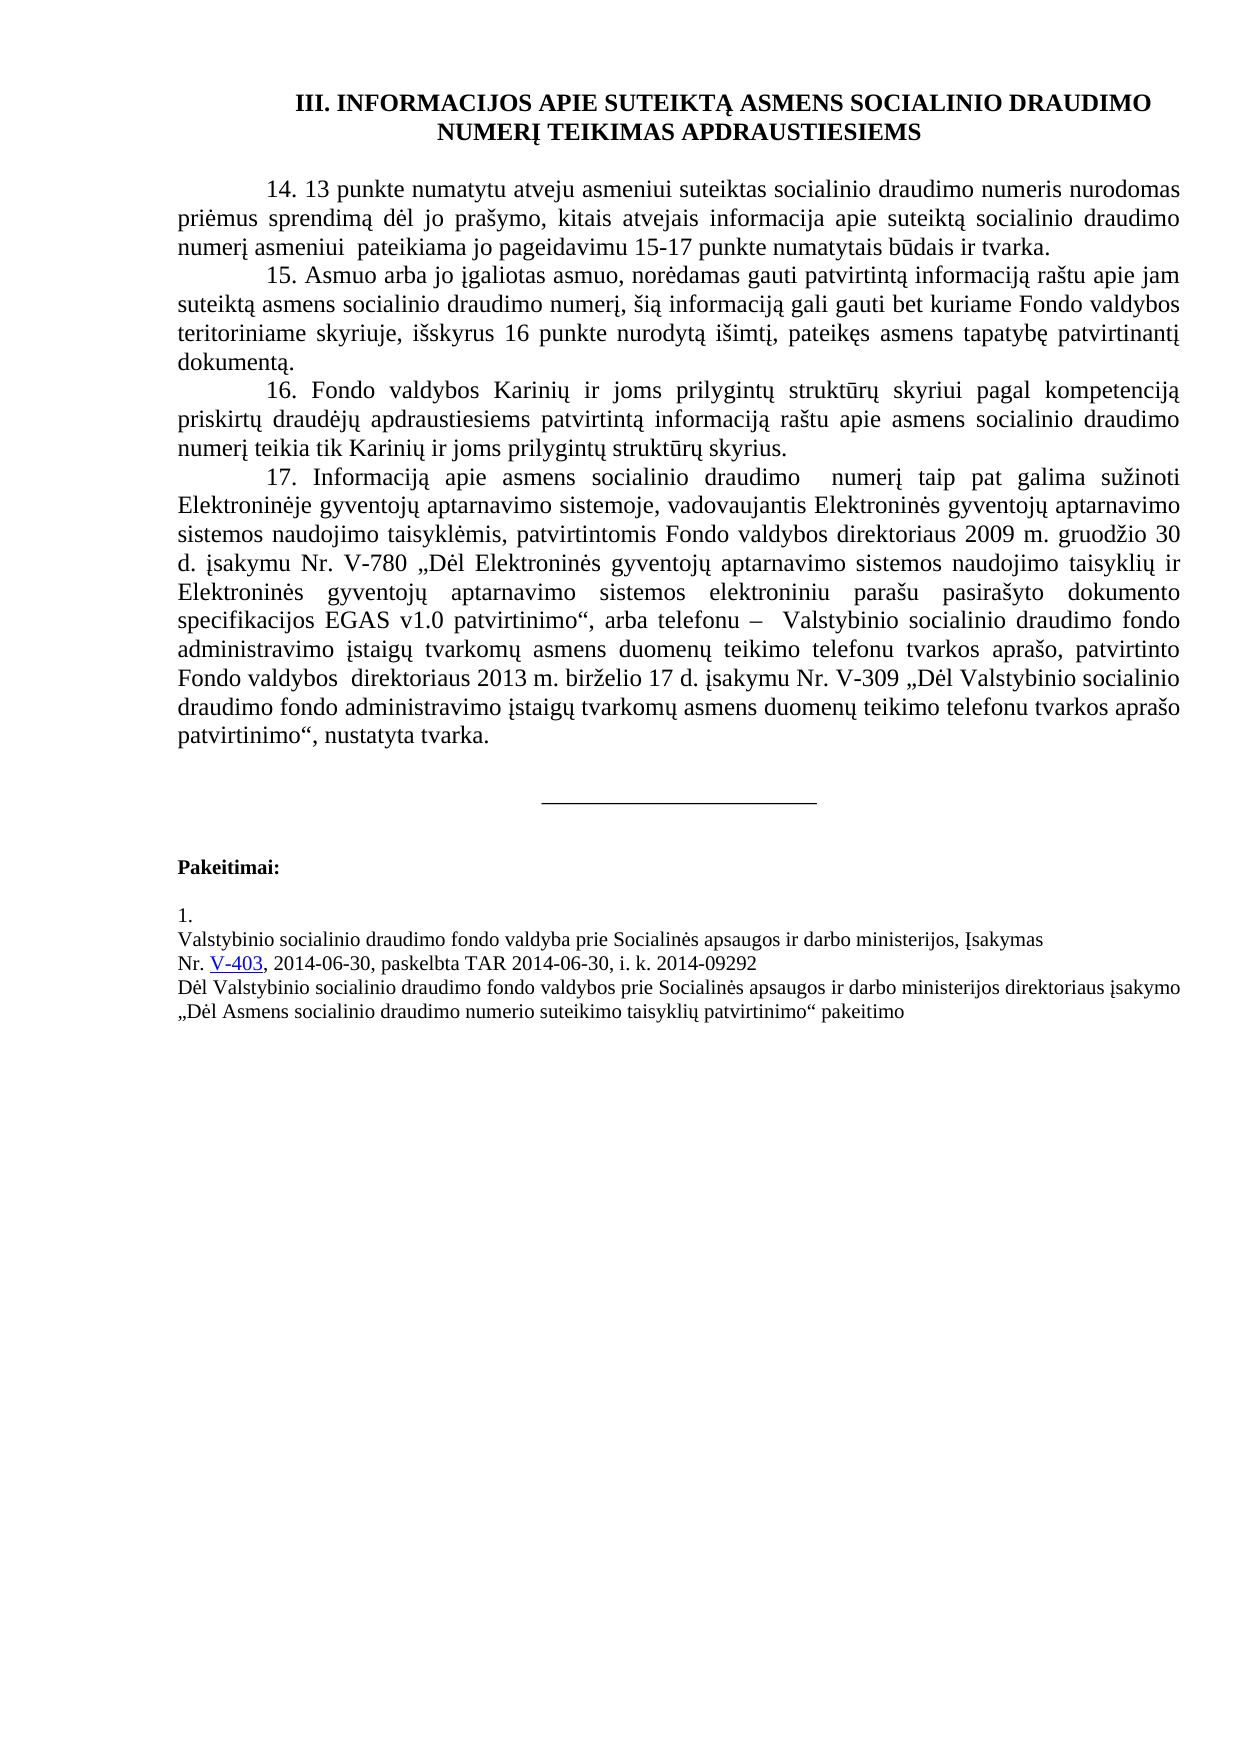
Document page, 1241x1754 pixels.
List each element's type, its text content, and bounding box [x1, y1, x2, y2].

text III. INFORMACIJOS APIE SUTEIKTĄ ASMENS SOCIALINIO DRAUDIMO NUMERĮ TEIKIMAS APDRAUSTIESIEMS [177, 88, 1181, 145]
text 17. Informaciją apie asmens socialinio draudimo numerį taip pat galima sužinoti Elektroninėje gyventojų aptarnavimo sistemoje, vadovaujantis Elektroninės gyventojų aptarnavimo sistemos naudojimo taisyklėmis, patvirtintomis Fondo valdybos direktoriaus 2009 m. gruodžio 30 d. įsakymu Nr. V-780 „Dėl Elektroninės gyventojų aptarnavimo sistemos naudojimo taisyklių ir Elektroninės gyventojų aptarnavimo sistemos elektroniniu parašu pasirašyto dokumento specifikacijos EGAS v1.0 patvirtinimo“, arba telefonu – Valstybinio socialinio draudimo fondo administravimo įstaigų tvarkomų asmens duomenų teikimo telefonu tvarkos aprašo, patvirtinto Fondo valdybos direktoriaus 2013 m. birželio 17 d. įsakymu Nr. V-309 „Dėl Valstybinio socialinio draudimo fondo administravimo įstaigų tvarkomų asmens duomenų teikimo telefonu tvarkos aprašo patvirtinimo“, nustatyta tvarka. [177, 462, 1181, 749]
text Valstybinio socialinio draudimo fondo valdyba prie Socialinės apsaugos ir darbo ministerijos, Įsakymas [177, 927, 1181, 951]
text Nr. V-403, 2014-06-30, paskelbta TAR 2014-06-30, i. k. 2014-09292 [177, 951, 1181, 975]
text 1. [177, 903, 1181, 927]
text ______________________ [177, 778, 1181, 807]
text 14. 13 punkte numatytu atveju asmeniui suteiktas socialinio draudimo numeris nurodomas priėmus sprendimą dėl jo prašymo, kitais atvejais informacija apie suteiktą socialinio draudimo numerį asmeniui pateikiama jo pageidavimu 15-17 punkte numatytais būdais ir tvarka. [177, 174, 1181, 260]
text 16. Fondo valdybos Karinių ir joms prilygintų struktūrų skyriui pagal kompetenciją priskirtų draudėjų apdraustiesiems patvirtintą informaciją raštu apie asmens socialinio draudimo numerį teikia tik Karinių ir joms prilygintų struktūrų skyrius. [177, 375, 1181, 462]
text 15. Asmuo arba jo įgaliotas asmuo, norėdamas gauti patvirtintą informaciją raštu apie jam suteiktą asmens socialinio draudimo numerį, šią informaciją gali gauti bet kuriame Fondo valdybos teritoriniame skyriuje, išskyrus 16 punkte nurodytą išimtį, pateikęs asmens tapatybę patvirtinantį dokumentą. [177, 260, 1181, 375]
text Pakeitimai: [177, 855, 1181, 879]
text Dėl Valstybinio socialinio draudimo fondo valdybos prie Socialinės apsaugos ir darbo ministerijos direktoriaus įsakymo „Dėl Asmens socialinio draudimo numerio suteikimo taisyklių patvirtinimo“ pakeitimo [177, 975, 1181, 1023]
